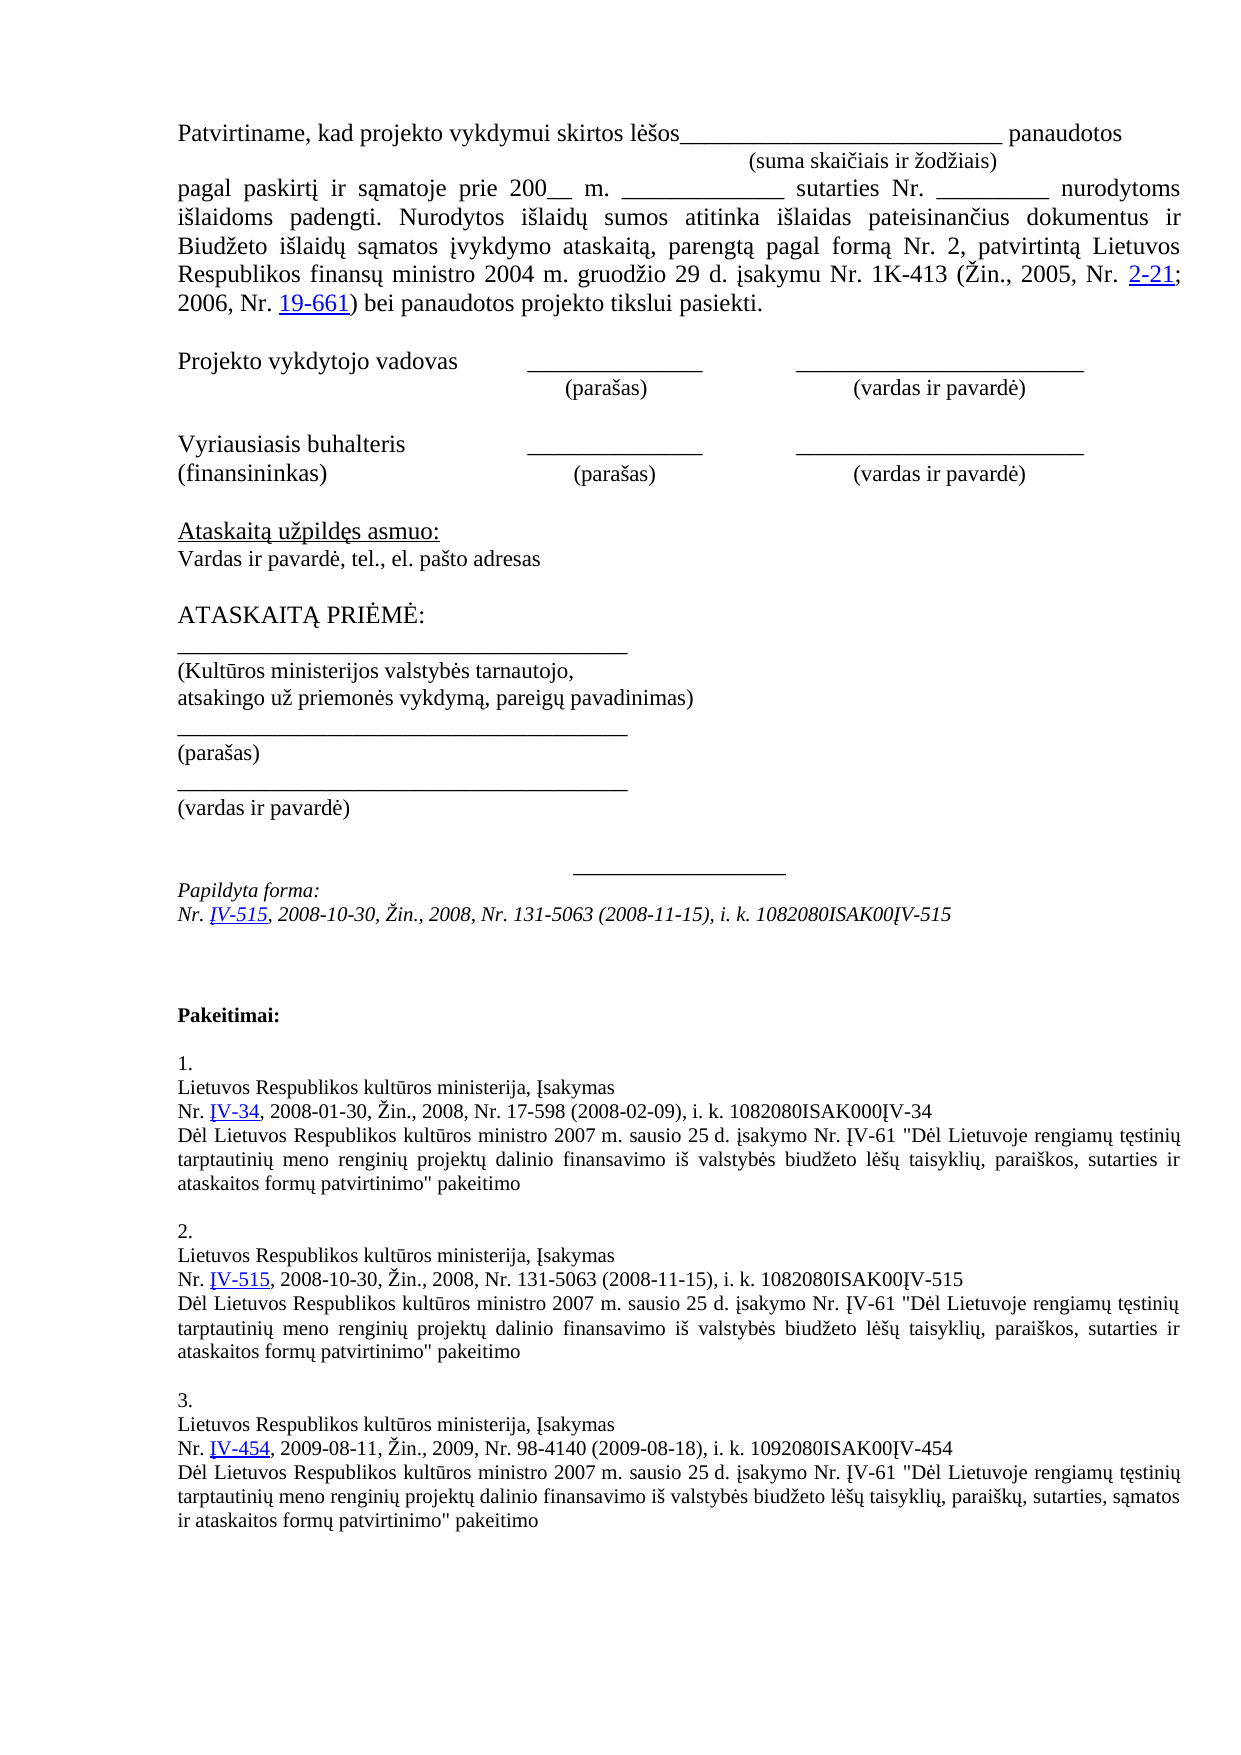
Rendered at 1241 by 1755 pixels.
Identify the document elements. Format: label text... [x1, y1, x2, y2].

text Dėl Lietuvos Respublikos kultūros ministro 2007 m. sausio 25 d. įsakymo Nr. ĮV-61 "Dėl Lietuvoje rengiamų tęstinių tarptautinių meno renginių projektų dalinio finansavimo iš valstybės biudžeto lėšų taisyklių, paraiškos, sutarties ir ataskaitos formų patvirtinimo" pakeitimo [177, 1123, 1181, 1195]
text (parašas) [177, 739, 1181, 765]
text Nr. ĮV-34, 2008-01-30, Žin., 2008, Nr. 17-598 (2008-02-09), i. k. 1082080ISAK000ĮV-34 [177, 1099, 1181, 1123]
text Nr. ĮV-515, 2008-10-30, Žin., 2008, Nr. 131-5063 (2008-11-15), i. k. 1082080ISAK00ĮV-515 [177, 902, 1181, 926]
text Lietuvos Respublikos kultūros ministerija, Įsakymas [177, 1412, 1181, 1436]
text ____________________________________ [177, 765, 1181, 794]
text (parašas) (vardas ir pavardė) [565, 374, 1181, 401]
text (suma skaičiais ir žodžiais) [565, 147, 1181, 173]
text (vardas ir pavardė) [177, 794, 1181, 820]
text 1. [177, 1051, 1181, 1075]
text Lietuvos Respublikos kultūros ministerija, Įsakymas [177, 1243, 1181, 1267]
text Lietuvos Respublikos kultūros ministerija, Įsakymas [177, 1075, 1181, 1099]
text _________________ [177, 849, 1181, 878]
text (finansininkas) (parašas) (vardas ir pavardė) [177, 458, 1181, 487]
text Vyriausiasis buhalteris ______________ _______________________ [177, 429, 1181, 458]
text ATASKAITĄ PRIĖMĖ: [177, 600, 1181, 628]
text atsakingo už priemonės vykdymą, pareigų pavadinimas) [177, 683, 1181, 710]
text 2. [177, 1219, 1181, 1243]
text Ataskaitą užpildęs asmuo: [177, 516, 1181, 544]
text Papildyta forma: [177, 878, 1181, 902]
text Patvirtiname, kad projekto vykdymui skirtos lėšos panaudotos [177, 118, 1181, 147]
text pagal paskirtį ir sąmatoje prie 200__ m. _____________ sutarties Nr. _________ nurodytoms išlaidoms padengti. Nurodytos išlaidų sumos atitinka išlaidas pateisinančius dokumentus ir Biudžeto išlaidų sąmatos įvykdymo ataskaitą, parengtą pagal formą Nr. 2, patvirtintą Lietuvos Respublikos finansų ministro 2004 m. gruodžio 29 d. įsakymu Nr. 1K-413 (Žin., 2005, Nr. 2-21; 2006, Nr. 19-661) bei panaudotos projekto tikslui pasiekti. [177, 173, 1181, 317]
text 3. [177, 1388, 1181, 1412]
text Dėl Lietuvos Respublikos kultūros ministro 2007 m. sausio 25 d. įsakymo Nr. ĮV-61 "Dėl Lietuvoje rengiamų tęstinių tarptautinių meno renginių projektų dalinio finansavimo iš valstybės biudžeto lėšų taisyklių, paraiškos, sutarties ir ataskaitos formų patvirtinimo" pakeitimo [177, 1291, 1181, 1363]
text Nr. ĮV-454, 2009-08-11, Žin., 2009, Nr. 98-4140 (2009-08-18), i. k. 1092080ISAK00ĮV-454 [177, 1436, 1181, 1460]
text ____________________________________ [177, 710, 1181, 739]
text (Kultūros ministerijos valstybės tarnautojo, [177, 657, 1181, 683]
text Projekto vykdytojo vadovas ______________ _______________________ [177, 346, 1181, 374]
text Pakeitimai: [177, 1003, 1181, 1027]
text Nr. ĮV-515, 2008-10-30, Žin., 2008, Nr. 131-5063 (2008-11-15), i. k. 1082080ISAK00ĮV-515 [177, 1267, 1181, 1291]
text Dėl Lietuvos Respublikos kultūros ministro 2007 m. sausio 25 d. įsakymo Nr. ĮV-61 "Dėl Lietuvoje rengiamų tęstinių tarptautinių meno renginių projektų dalinio finansavimo iš valstybės biudžeto lėšų taisyklių, paraiškų, sutarties, sąmatos ir ataskaitos formų patvirtinimo" pakeitimo [177, 1460, 1181, 1532]
text Vardas ir pavardė, tel., el. pašto adresas [177, 544, 1181, 571]
text ____________________________________ [177, 628, 1181, 657]
